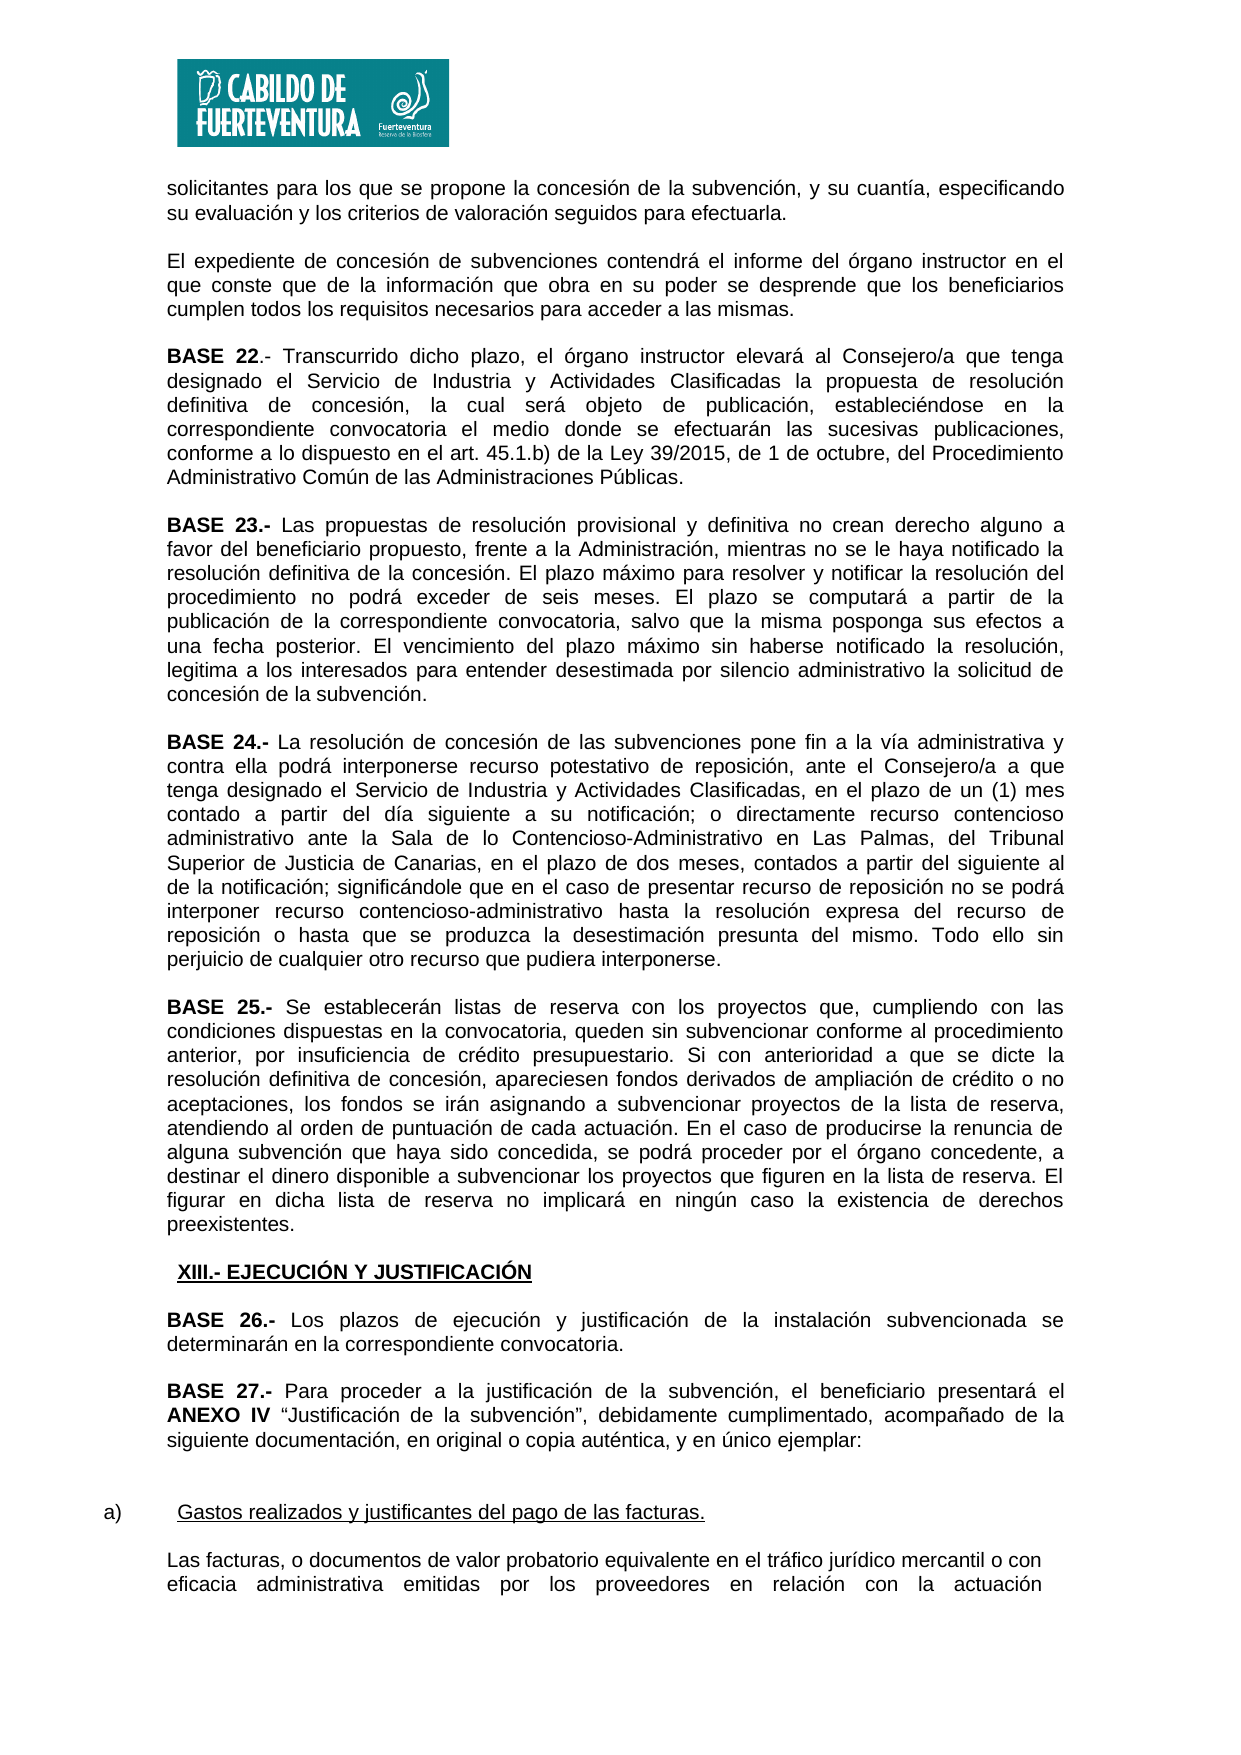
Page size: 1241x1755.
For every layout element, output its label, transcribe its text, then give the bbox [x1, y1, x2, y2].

text solicitantes para los que se propone la concesión de la subvención, y su cuantía, especificando su evaluación y los criterios de valoración seguidos para efectuarla. [167, 176, 1064, 224]
text Las facturas, o documentos de valor probatorio equivalente en el tráfico jurídico mercantil o con eficacia administrativa emitidas por los proveedores en relación con la actuación [167, 1547, 1064, 1596]
list Gastos realizados y justificantes del pago de las facturas. [103, 1499, 1076, 1523]
text BASE 27.- Para proceder a la justificación de la subvención, el beneficiario presentará el ANEXO IV “Justificación de la subvención”, debidamente cumplimentado, acompañado de la siguiente documentación, en original o copia auténtica, y en único ejemplar: [167, 1379, 1064, 1451]
text BASE 23.- Las propuestas de resolución provisional y definitiva no crean derecho alguno a favor del beneficiario propuesto, frente a la Administración, mientras no se le haya notificado la resolución definitiva de la concesión. El plazo máximo para resolver y notificar la resolución del procedimiento no podrá exceder de seis meses. El plazo se computará a partir de la publicación de la correspondiente convocatoria, salvo que la misma posponga sus efectos a una fecha posterior. El vencimiento del plazo máximo sin haberse notificado la resolución, legitima a los interesados para entender desestimada por silencio administrativo la solicitud de concesión de la subvención. [167, 513, 1064, 706]
text El expediente de concesión de subvenciones contendrá el informe del órgano instructor en el que conste que de la información que obra en su poder se desprende que los beneficiarios cumplen todos los requisitos necesarios para acceder a las mismas. [167, 248, 1064, 321]
text BASE 26.- Los plazos de ejecución y justificación de la instalación subvencionada se determinarán en la correspondiente convocatoria. [167, 1308, 1064, 1356]
subtitle XIII.- EJECUCIÓN Y JUSTIFICACIÓN [177, 1260, 1076, 1284]
text BASE 22.- Transcurrido dicho plazo, el órgano instructor elevará al Consejero/a que tenga designado el Servicio de Industria y Actividades Clasificadas la propuesta de resolución definitiva de concesión, la cual será objeto de publicación, estableciéndose en la correspondiente convocatoria el medio donde se efectuarán las sucesivas publicaciones, conforme a lo dispuesto en el art. 45.1.b) de la Ley 39/2015, de 1 de octubre, del Procedimiento Administrativo Común de las Administraciones Públicas. [167, 344, 1064, 489]
text BASE 24.- La resolución de concesión de las subvenciones pone fin a la vía administrativa y contra ella podrá interponerse recurso potestativo de reposición, ante el Consejero/a a que tenga designado el Servicio de Industria y Actividades Clasificadas, en el plazo de un (1) mes contado a partir del día siguiente a su notificación; o directamente recurso contencioso administrativo ante la Sala de lo Contencioso-Administrativo en Las Palmas, del Tribunal Superior de Justicia de Canarias, en el plazo de dos meses, contados a partir del siguiente al de la notificación; significándole que en el caso de presentar recurso de reposición no se podrá interponer recurso contencioso-administrativo hasta la resolución expresa del recurso de reposición o hasta que se produzca la desestimación presunta del mismo. Todo ello sin perjuicio de cualquier otro recurso que pudiera interponerse. [167, 729, 1064, 971]
text BASE 25.- Se establecerán listas de reserva con los proyectos que, cumpliendo con las condiciones dispuestas en la convocatoria, queden sin subvencionar conforme al procedimiento anterior, por insuficiencia de crédito presupuestario. Si con anterioridad a que se dicte la resolución definitiva de concesión, apareciesen fondos derivados de ampliación de crédito o no aceptaciones, los fondos se irán asignando a subvencionar proyectos de la lista de reserva, atendiendo al orden de puntuación de cada actuación. En el caso de producirse la renuncia de alguna subvención que haya sido concedida, se podrá proceder por el órgano concedente, a destinar el dinero disponible a subvencionar los proyectos que figuren en la lista de reserva. El figurar en dicha lista de reserva no implicará en ningún caso la existencia de derechos preexistentes. [167, 995, 1064, 1236]
